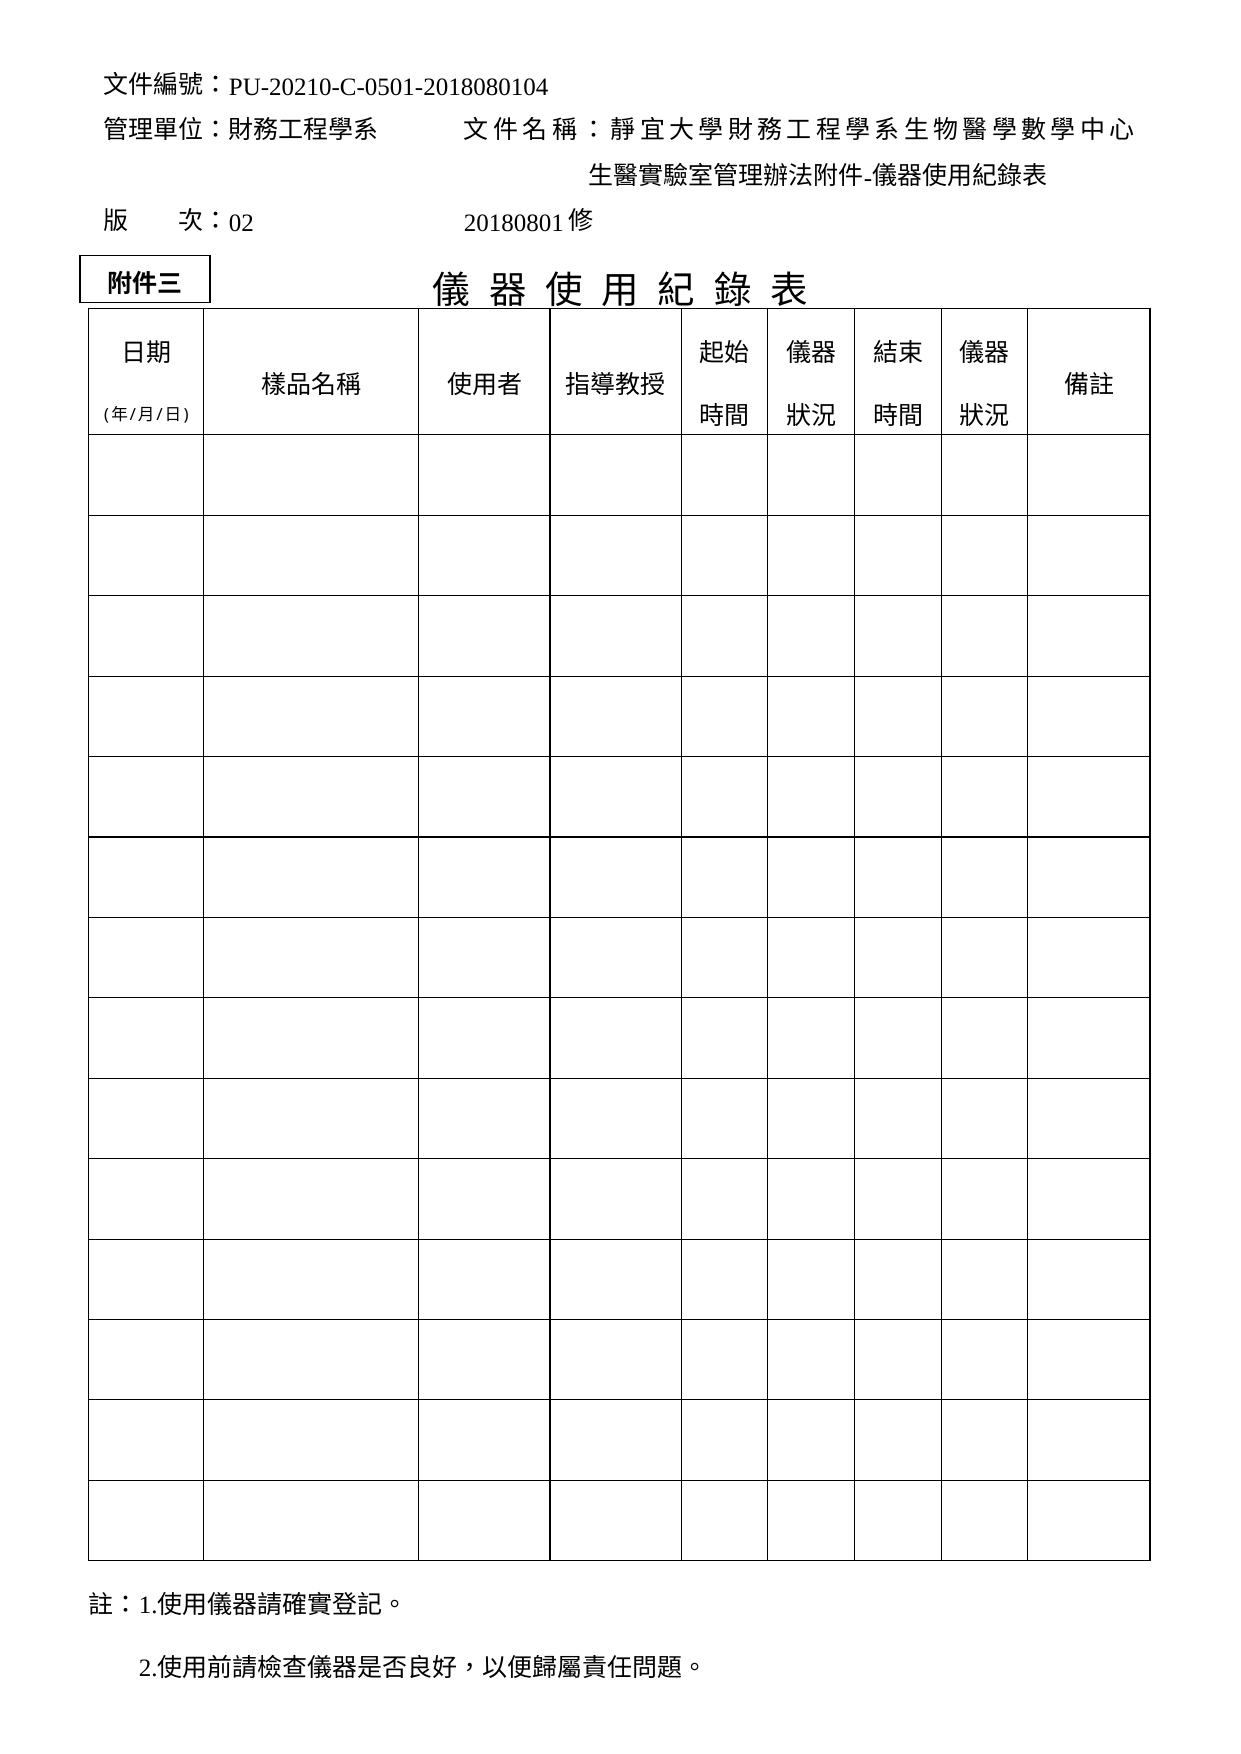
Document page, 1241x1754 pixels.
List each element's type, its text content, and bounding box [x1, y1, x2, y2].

table_cell [419, 838, 549, 917]
table_header 使用者 [419, 309, 549, 434]
table_cell [682, 998, 767, 1078]
table_cell [942, 1320, 1027, 1399]
table_cell [551, 1481, 681, 1560]
table_cell [855, 918, 941, 997]
table_header 日期 (年/月/日) [89, 309, 203, 434]
table_cell [942, 677, 1027, 756]
table_cell [551, 1320, 681, 1399]
table_cell [942, 918, 1027, 997]
table_cell [768, 1400, 854, 1480]
table_cell [204, 918, 418, 997]
table_cell [551, 1159, 681, 1238]
table_cell [942, 1240, 1027, 1319]
table_cell [768, 1159, 854, 1238]
table_cell [1028, 838, 1149, 917]
table_cell [855, 677, 941, 756]
table_cell [1028, 757, 1149, 836]
text 註：1.使用儀器請確實登記。 [89, 1561, 1152, 1624]
table_cell [551, 1400, 681, 1480]
table_cell [419, 918, 549, 997]
table_cell [768, 757, 854, 836]
table_cell [89, 838, 203, 917]
table_cell [89, 1240, 203, 1319]
table_cell [942, 435, 1027, 515]
table_cell [768, 1240, 854, 1319]
table_cell [204, 677, 418, 756]
table_cell [89, 998, 203, 1078]
table_cell [942, 998, 1027, 1078]
table_cell [1028, 435, 1149, 515]
table_cell [855, 1320, 941, 1399]
table_cell [855, 435, 941, 515]
text 附件三 [96, 263, 194, 294]
table_cell [768, 677, 854, 756]
table_cell [855, 757, 941, 836]
table_header 文件編號：PU-20210-C-0501-2018080104 [101, 65, 1139, 110]
table_cell [204, 596, 418, 676]
table_cell [419, 1159, 549, 1238]
table_header 指導教授 [551, 309, 681, 434]
table_cell [1028, 677, 1149, 756]
table_cell [551, 677, 681, 756]
table_cell [89, 1400, 203, 1480]
table_cell [1028, 1240, 1149, 1319]
text 2.使用前請檢查儀器是否良好，以便歸屬責任問題。 [89, 1624, 1152, 1686]
table_cell [1028, 1481, 1149, 1560]
table_cell [204, 516, 418, 595]
table_cell [204, 1079, 418, 1158]
table_cell [419, 1400, 549, 1480]
table_cell [204, 1159, 418, 1238]
table_cell [419, 596, 549, 676]
table_cell [551, 1240, 681, 1319]
table_cell [768, 1481, 854, 1560]
table_cell [89, 677, 203, 756]
table_cell 管理單位：財務工程學系 [101, 110, 461, 200]
table_cell [419, 1320, 549, 1399]
table_cell [682, 435, 767, 515]
table_cell [682, 1240, 767, 1319]
table_cell [855, 1159, 941, 1238]
table_cell [419, 757, 549, 836]
table_header 備註 [1028, 309, 1149, 434]
table_cell [204, 1320, 418, 1399]
table_cell [682, 1481, 767, 1560]
table_cell [682, 1079, 767, 1158]
table_cell [89, 516, 203, 595]
table_header 起始時間 [682, 309, 767, 434]
table_cell [1028, 998, 1149, 1078]
table_cell [1028, 1159, 1149, 1238]
table_cell [89, 918, 203, 997]
table_cell [942, 1400, 1027, 1480]
table_cell [682, 677, 767, 756]
table_cell [204, 838, 418, 917]
table_cell [768, 918, 854, 997]
table_cell [204, 435, 418, 515]
table_cell [682, 1320, 767, 1399]
table_cell [551, 435, 681, 515]
table_cell [551, 998, 681, 1078]
table_cell [89, 757, 203, 836]
table_cell [551, 918, 681, 997]
table_cell [1028, 596, 1149, 676]
table_header 儀器狀況 [768, 309, 854, 434]
table_cell [419, 435, 549, 515]
table_cell [768, 838, 854, 917]
table_cell [419, 516, 549, 595]
table_cell [682, 596, 767, 676]
table_cell [1028, 1400, 1149, 1480]
table_header 結束時間 [855, 309, 941, 434]
table_cell [855, 1481, 941, 1560]
table_cell [419, 1481, 549, 1560]
table_cell 版 次：02 [101, 200, 461, 246]
table_cell [768, 435, 854, 515]
table_cell [551, 516, 681, 595]
table_cell [682, 1159, 767, 1238]
table_cell [768, 1079, 854, 1158]
table_cell [1028, 1320, 1149, 1399]
table_cell [942, 1159, 1027, 1238]
table_cell [855, 1240, 941, 1319]
table_cell [89, 1481, 203, 1560]
table_cell [768, 998, 854, 1078]
table_cell [855, 516, 941, 595]
table_cell [419, 1240, 549, 1319]
table_cell [204, 1240, 418, 1319]
table_cell [855, 596, 941, 676]
table_cell [855, 838, 941, 917]
table_cell [768, 596, 854, 676]
table_cell [204, 1400, 418, 1480]
table_cell [551, 838, 681, 917]
table_cell [1028, 516, 1149, 595]
table_cell [942, 1079, 1027, 1158]
table_cell [89, 1079, 203, 1158]
table_header 儀器狀況 [942, 309, 1027, 434]
table_cell 文件名稱：靜宜大學財務工程學系生物醫學數學中心 生醫實驗室管理辦法附件-儀器使用紀錄表 [461, 110, 1139, 200]
table_header 樣品名稱 [204, 309, 418, 434]
table_cell [682, 757, 767, 836]
table_cell [551, 757, 681, 836]
table_cell [1028, 918, 1149, 997]
table_cell [89, 435, 203, 515]
table_cell [768, 1320, 854, 1399]
table_cell [204, 757, 418, 836]
table_cell [419, 1079, 549, 1158]
table_cell [855, 1079, 941, 1158]
table_cell [551, 596, 681, 676]
table_cell [942, 596, 1027, 676]
table_cell [768, 516, 854, 595]
table_cell [89, 596, 203, 676]
table_cell [551, 1079, 681, 1158]
table_cell [682, 918, 767, 997]
table_cell [1028, 1079, 1149, 1158]
table_cell [682, 516, 767, 595]
table_cell [942, 757, 1027, 836]
table_cell [855, 998, 941, 1078]
table_cell [942, 1481, 1027, 1560]
table_cell [419, 677, 549, 756]
table_cell [204, 998, 418, 1078]
table_cell [419, 998, 549, 1078]
table_cell [89, 1320, 203, 1399]
table_cell 20180801修 [461, 200, 1139, 246]
table_cell [682, 1400, 767, 1480]
text 儀 器 使 用 紀 錄 表 [79, 246, 1152, 308]
table_cell [942, 838, 1027, 917]
table_cell [942, 516, 1027, 595]
table_cell [89, 1159, 203, 1238]
table_cell [204, 1481, 418, 1560]
table_cell [682, 838, 767, 917]
table_cell [855, 1400, 941, 1480]
